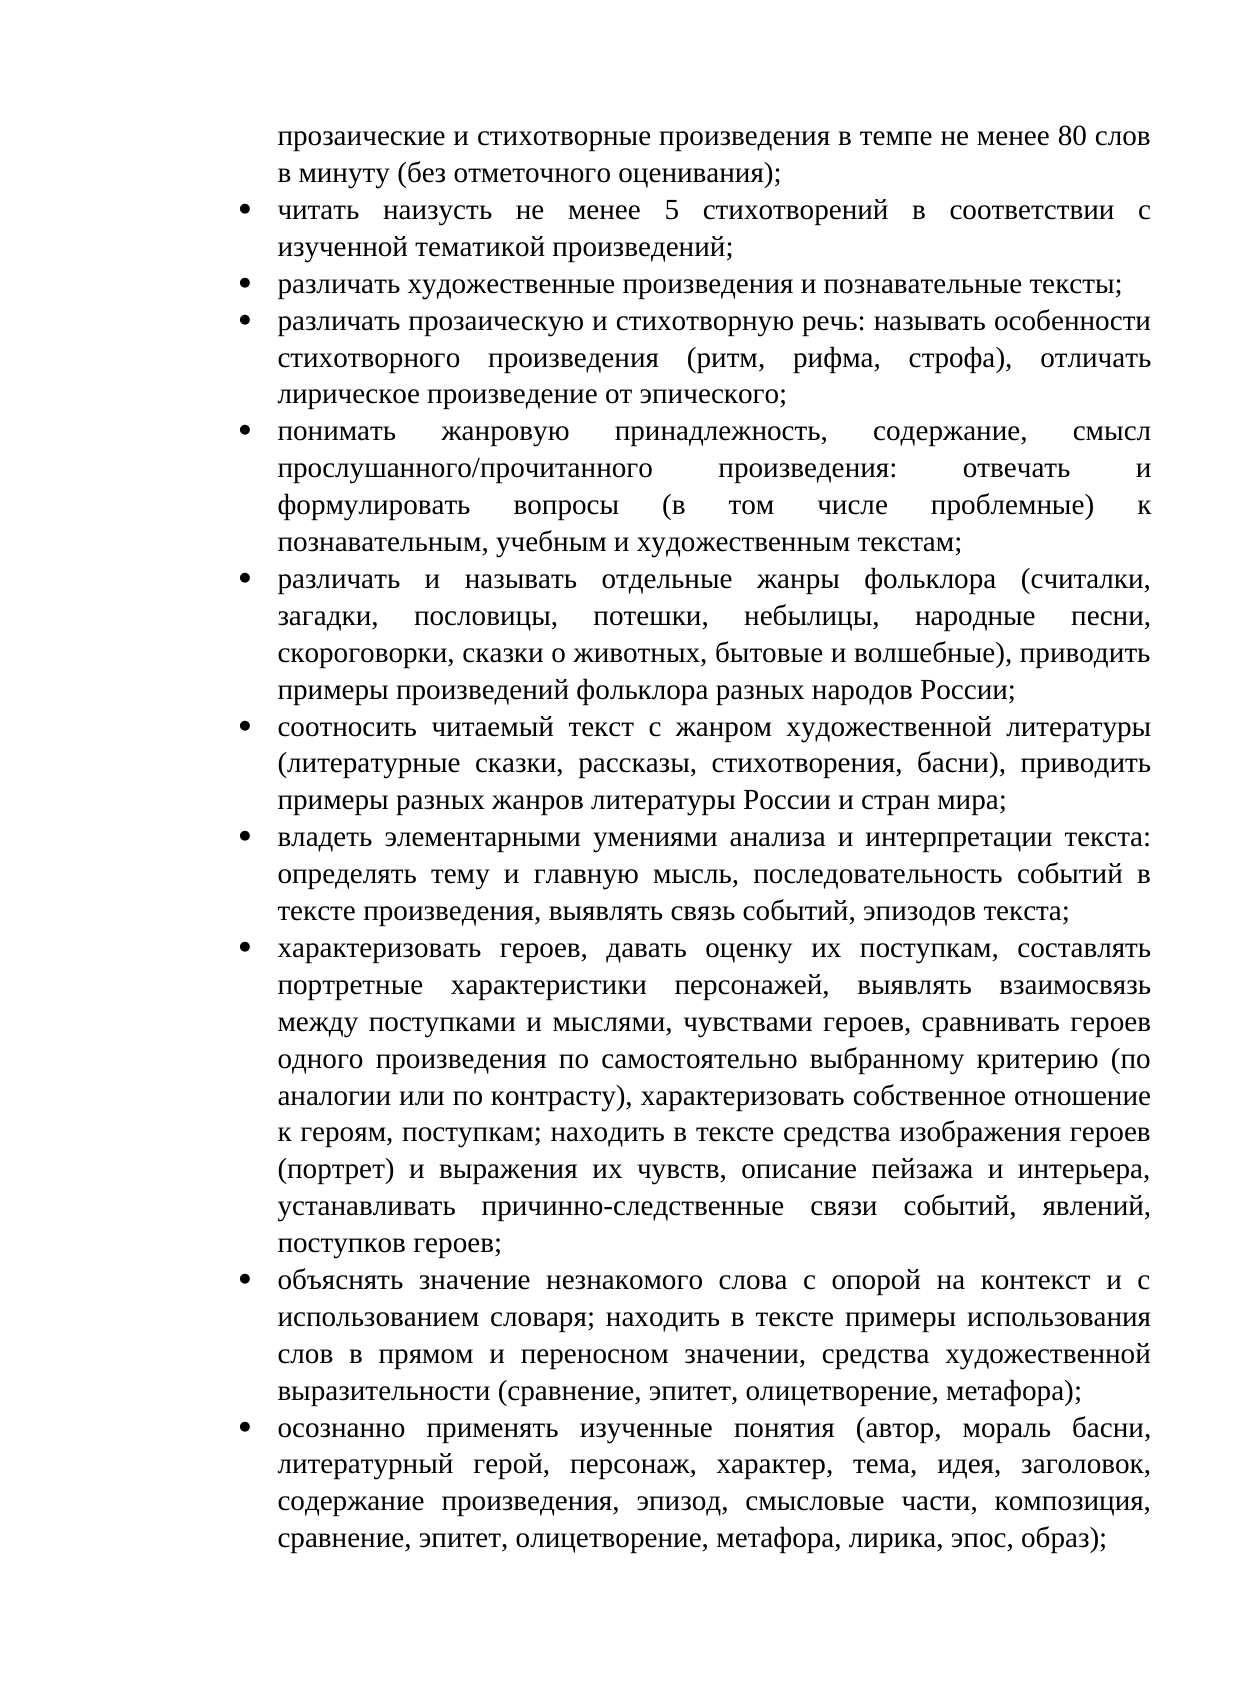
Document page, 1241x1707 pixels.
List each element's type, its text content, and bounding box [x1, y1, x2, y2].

list различать и называть отдельные жанры фольклора (считалки, загадки, пословицы, потешки, небылицы, народные песни, скороговорки, сказки о животных, бытовые и волшебные), приводить примеры произведений фольклора разных народов России; [240, 561, 1152, 705]
list различать прозаическую и стихотворную речь: называть особенности стихотворного произведения (ритм, рифма, строфа), отличать лирическое произведение от эпического; [240, 303, 1152, 410]
list владеть элементарными умениями анализа и интерпретации текста: определять тему и главную мысль, последовательность событий в тексте произведения, выявлять связь событий, эпизодов текста; [240, 819, 1152, 927]
list читать наизусть не менее 5 стихотворений в соответствии с изученной тематикой произведений; [240, 192, 1152, 262]
list соотносить читаемый текст с жанром художественной литературы (литературные сказки, рассказы, стихотворения, басни), приводить примеры разных жанров литературы России и стран мира; [240, 709, 1152, 816]
list прозаические и стихотворные произведения в темпе не менее 80 слов в минуту (без отметочного оценивания); [240, 118, 1152, 188]
list объяснять значение незнакомого слова с опорой на контекст и с использованием словаря; находить в тексте примеры использования слов в прямом и переносном значении, средства художественной выразительности (сравнение, эпитет, олицетворение, метафора); [240, 1262, 1152, 1406]
list осознанно применять изученные понятия (автор, мораль басни, литературный герой, персонаж, характер, тема, идея, заголовок, содержание произведения, эпизод, смысловые части, композиция, сравнение, эпитет, олицетворение, метафора, лирика, эпос, образ); [240, 1410, 1152, 1554]
list понимать жанровую принадлежность, содержание, смысл прослушанного/прочитанного произведения: отвечать и формулировать вопросы (в том числе проблемные) к познавательным, учебным и художественным текстам; [240, 413, 1152, 558]
list различать художественные произведения и познавательные тексты; [240, 266, 1152, 299]
list характеризовать героев, давать оценку их поступкам, составлять портретные характеристики персонажей, выявлять взаимосвязь между поступками и мыслями, чувствами героев, сравнивать героев одного произведения по самостоятельно выбранному критерию (по аналогии или по контрасту), характеризовать собственное отношение к героям, поступкам; находить в тексте средства изображения героев (портрет) и выражения их чувств, описание пейзажа и интерьера, устанавливать причинно-следственные связи событий, явлений, поступков героев; [240, 930, 1152, 1259]
